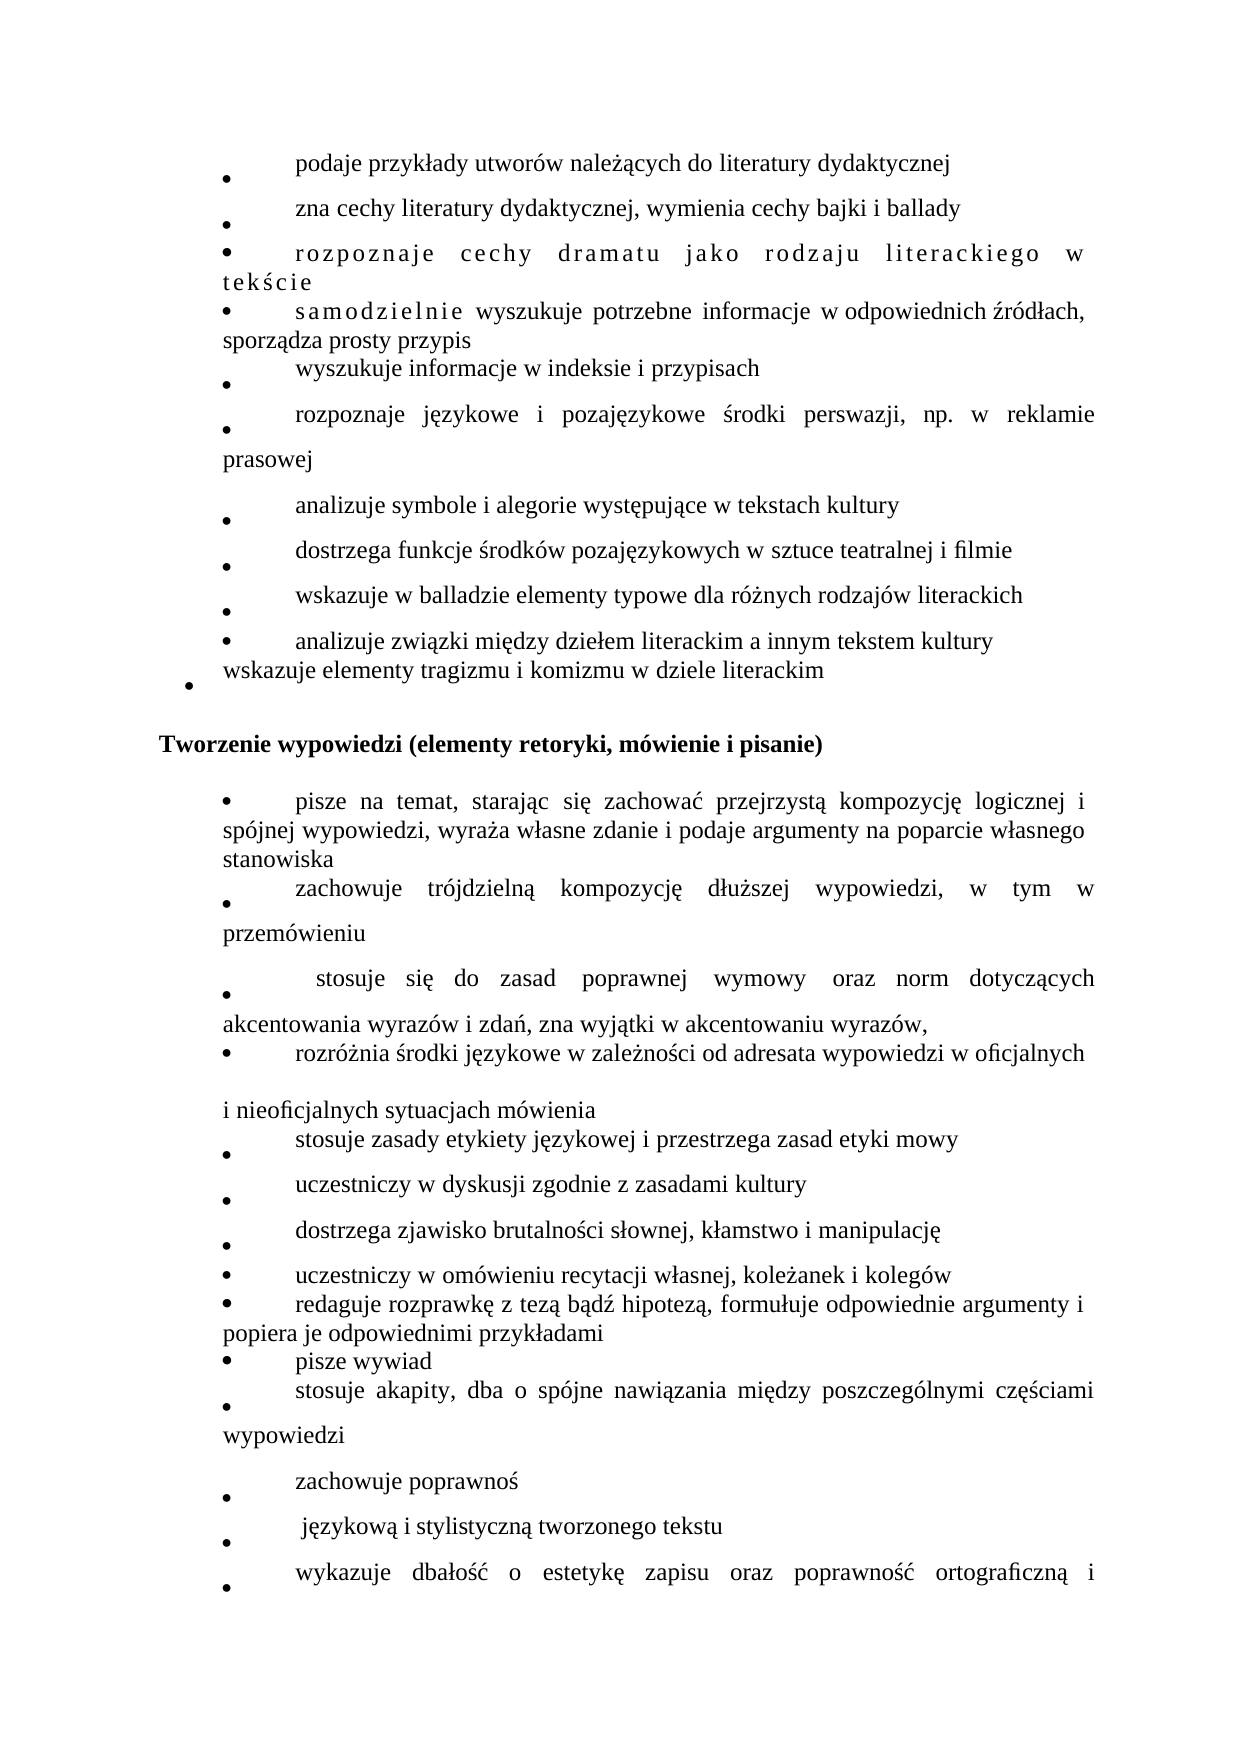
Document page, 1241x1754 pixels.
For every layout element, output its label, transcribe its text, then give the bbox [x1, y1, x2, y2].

list stosuje akapity, dba o spójne nawiązania między poszczególnymi częściami wypowiedzi [223, 1375, 1095, 1466]
list rozpoznaje językowe i pozajęzykowe środki perswazji, np. w reklamie prasowej [223, 399, 1095, 490]
list analizuje związki między dziełem literackim a innym tekstem kultury [223, 626, 1095, 655]
list redaguje rozprawkę z tezą bądź hipotezą, formułuje odpowiednie argumenty i popiera je odpowiednimi przykładami [223, 1289, 1085, 1346]
text Tworzenie wypowiedzi (elementy retoryki, mówienie i pisanie) [159, 729, 1095, 758]
list rozróżnia środki językowe w zależności od adresata wypowiedzi w oﬁcjalnych i nieoﬁcjalnych sytuacjach mówienia [223, 1038, 1085, 1124]
list dostrzega zjawisko brutalności słownej, kłamstwo i manipulację [223, 1215, 1095, 1260]
list podaje przykłady utworów należących do literatury dydaktycznej [223, 148, 1095, 193]
list językową i stylistyczną tworzonego tekstu [223, 1511, 1095, 1557]
list pisze na temat, starając się zachować przejrzystą kompozycję logicznej i spójnej wypowiedzi, wyraża własne zdanie i podaje argumenty na poparcie własnego stanowiska [223, 786, 1085, 873]
list zna cechy literatury dydaktycznej, wymienia cechy bajki i ballady [223, 193, 1095, 238]
list zachowuje poprawnoś [223, 1466, 1095, 1511]
list uczestniczy w dyskusji zgodnie z zasadami kultury [223, 1169, 1095, 1215]
list wskazuje elementy tragizmu i komizmu w dziele literackim [185, 655, 1093, 700]
list uczestniczy w omówieniu recytacji własnej, koleżanek i kolegów [223, 1260, 1095, 1289]
list wskazuje w balladzie elementy typowe dla różnych rodzajów literackich [223, 581, 1095, 626]
list stosuje się do zasad poprawnej wymowy oraz norm dotyczących akcentowania wyrazów i zdań, zna wyjątki w akcentowaniu wyrazów, [223, 963, 1095, 1038]
list analizuje symbole i alegorie występujące w tekstach kultury [223, 490, 1095, 535]
list samodzielnie wyszukuje potrzebne informacje w odpowiednich źródłach, sporządza prosty przypis [223, 296, 1085, 353]
list pisze wywiad [223, 1346, 1085, 1375]
list stosuje zasady etykiety językowej i przestrzega zasad etyki mowy [223, 1124, 1095, 1169]
list wyszukuje informacje w indeksie i przypisach [223, 353, 1095, 399]
list dostrzega funkcje środków pozajęzykowych w sztuce teatralnej i ﬁlmie [223, 535, 1095, 581]
list wykazuje dbałość o estetykę zapisu oraz poprawność ortograﬁczną i interpunkcyjną [223, 1557, 1095, 1602]
list rozpoznaje cechy dramatu jako rodzaju literackiego w tekście [223, 238, 1085, 296]
list zachowuje trójdzielną kompozycję dłuższej wypowiedzi, w tym w przemówieniu [223, 873, 1095, 963]
